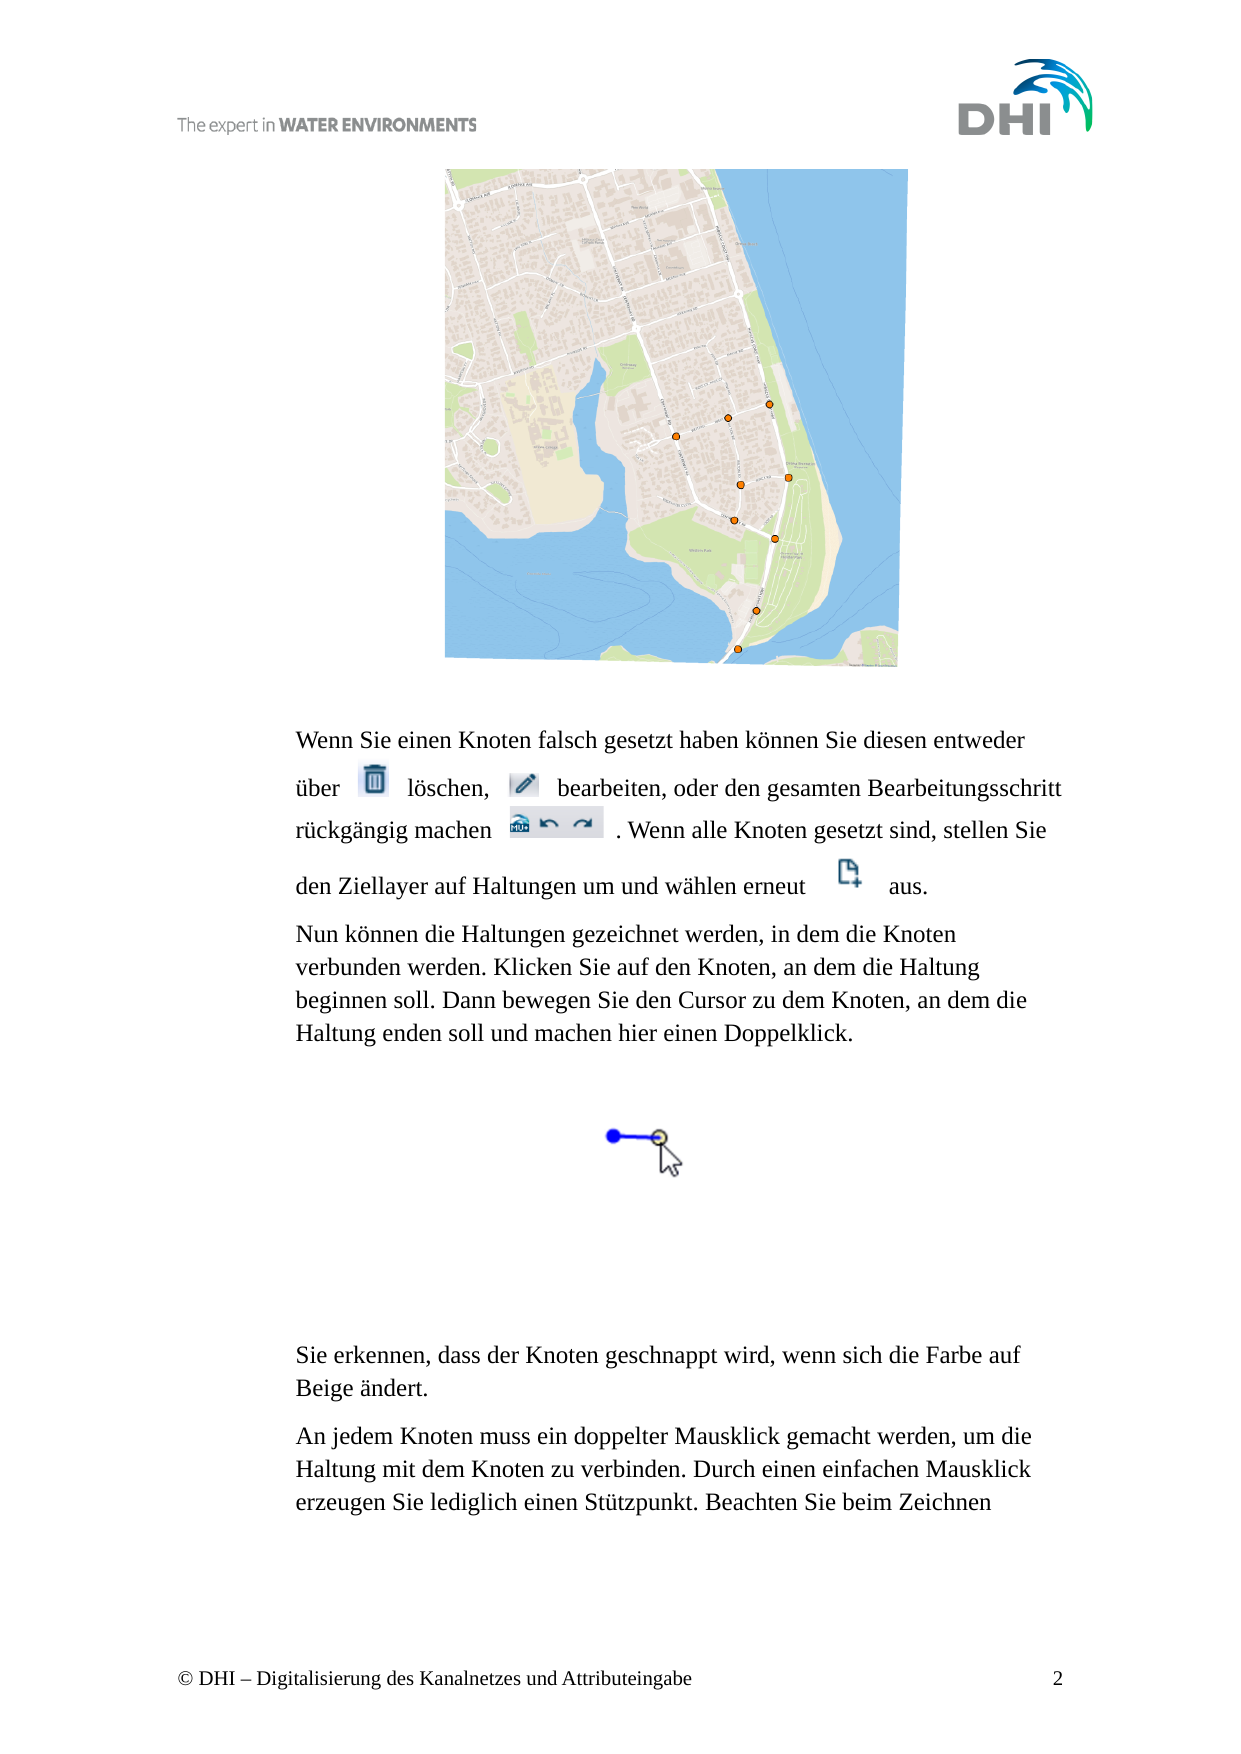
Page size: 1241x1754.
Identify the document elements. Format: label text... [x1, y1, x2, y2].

text Wenn Sie einen Knoten falsch gesetzt haben können Sie diesen entweder über löschen, bearbeiten, oder den gesamten Bearbeitungsschritt rückgängig machen . Wenn alle Knoten gesetzt sind, stellen Sie den Ziellayer auf Haltungen um und wählen erneut aus. [295, 725, 1063, 900]
text Sie erkennen, dass der Knoten geschnappt wird, wenn sich die Farbe auf Beige ändert. [295, 1340, 1063, 1402]
picture [177, 117, 477, 135]
picture [507, 773, 539, 797]
text An jedem Knoten muss ein doppelter Mausklick gemacht werden, um die Haltung mit dem Knoten zu verbinden. Durch einen einfachen Mausklick erzeugen Sie lediglich einen Stützpunkt. Beachten Sie beim Zeichnen [295, 1421, 1063, 1516]
text Nun können die Haltungen gezeichnet werden, in dem die Knoten verbunden werden. Klicken Sie auf den Knoten, an dem die Haltung beginnen soll. Dann bewegen Sie den Cursor zu dem Knoten, an dem die Haltung enden soll und machen hier einen Doppelklick. [295, 919, 1063, 1047]
picture [357, 758, 389, 797]
picture [958, 59, 1093, 135]
picture [444, 169, 914, 674]
picture [509, 806, 604, 838]
picture [522, 1051, 836, 1260]
picture [823, 847, 871, 895]
